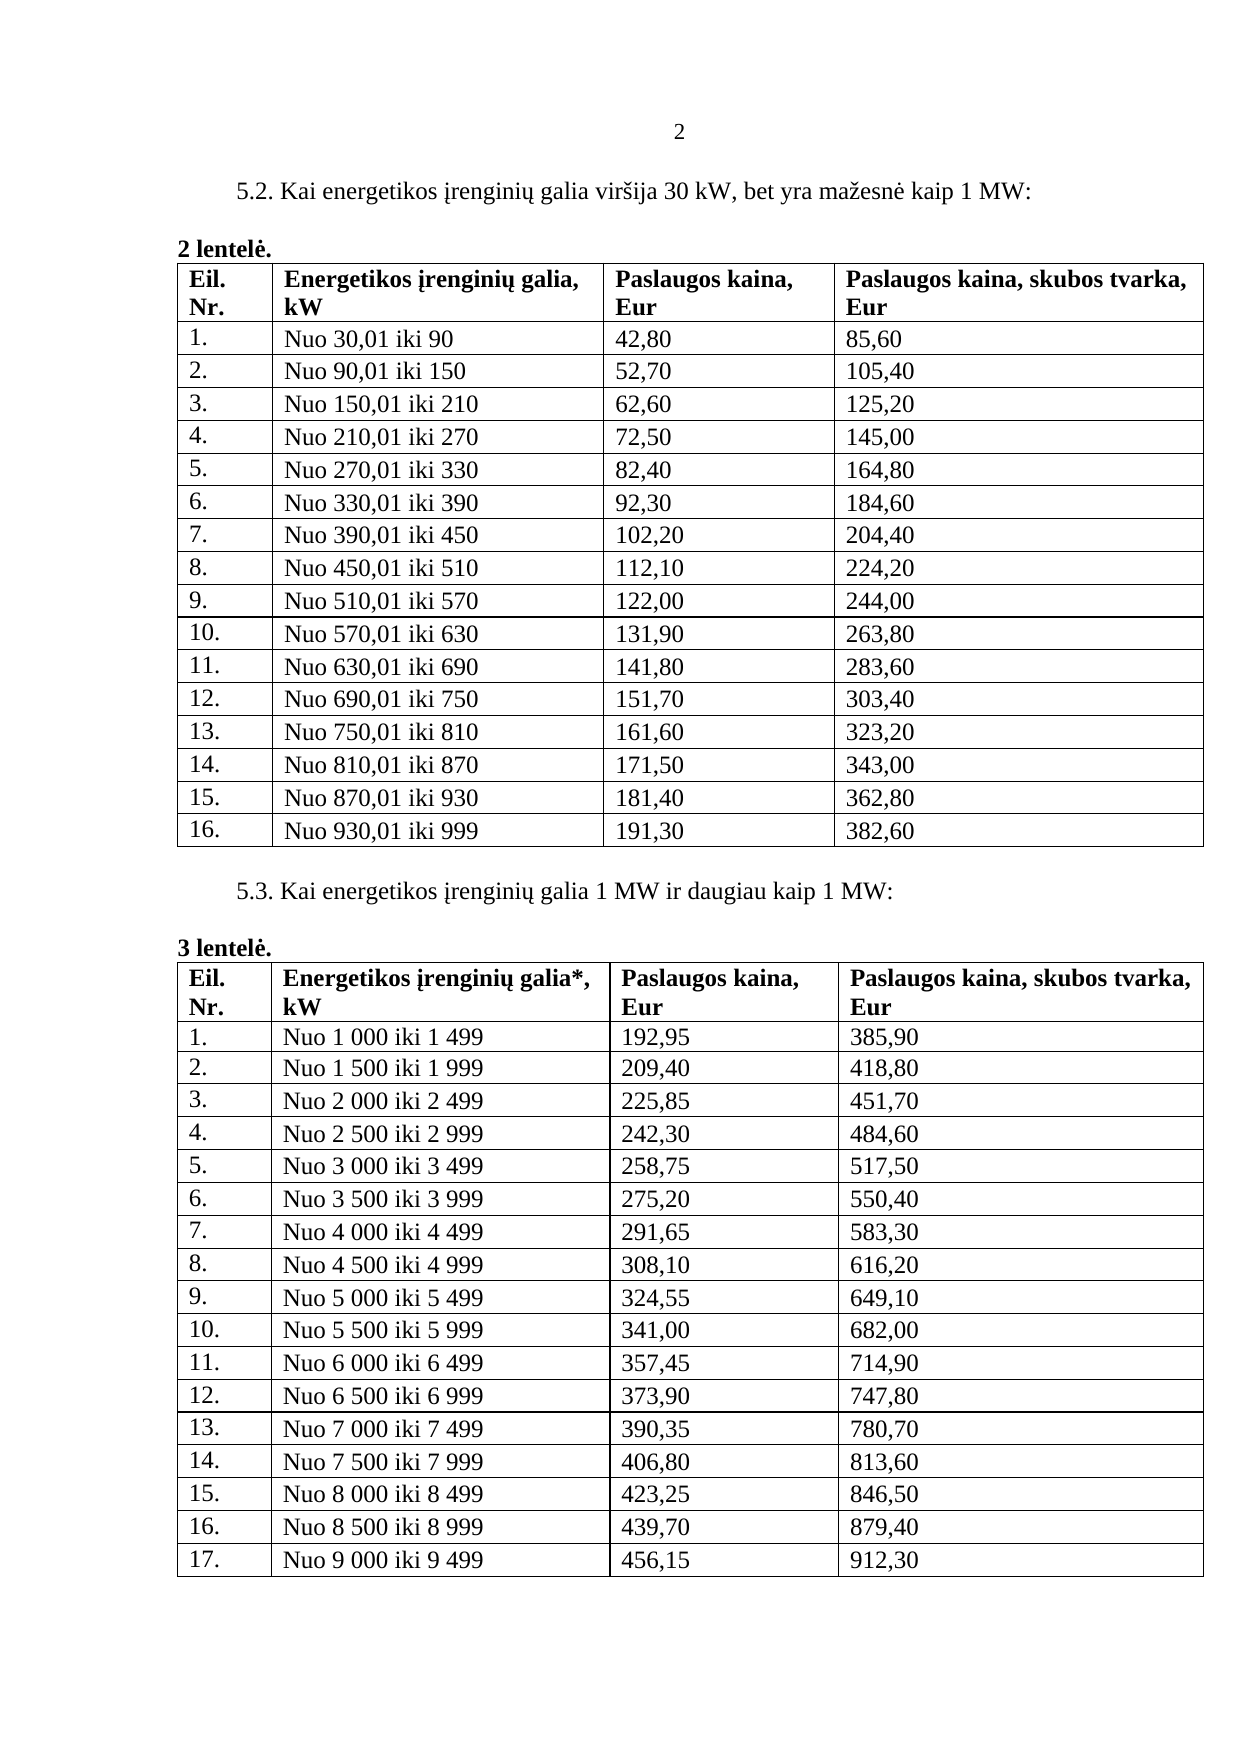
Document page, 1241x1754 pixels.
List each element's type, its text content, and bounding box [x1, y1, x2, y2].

table_cell 11. [178, 650, 272, 682]
table_cell 373,90 [611, 1380, 838, 1411]
table_cell 7. [178, 1216, 271, 1247]
table_cell 125,20 [835, 388, 1203, 419]
table_cell 4. [178, 421, 272, 452]
table_cell 17. [178, 1544, 271, 1576]
table_cell 550,40 [839, 1183, 1203, 1214]
table_cell Nuo 870,01 iki 930 [273, 782, 603, 813]
table_cell 10. [178, 1314, 271, 1346]
table_cell 341,00 [611, 1314, 838, 1346]
table_cell 141,80 [604, 650, 834, 682]
table_cell Nuo 9 000 iki 9 499 [272, 1544, 609, 1576]
table_header Paslaugos kaina, skubos tvarka, Eur [839, 963, 1203, 1021]
table_cell Nuo 7 500 iki 7 999 [272, 1445, 609, 1477]
table_cell 92,30 [604, 486, 834, 518]
table_cell 15. [178, 1478, 271, 1510]
table_cell 242,30 [611, 1117, 838, 1149]
table_cell 9. [178, 585, 272, 616]
table_cell Nuo 90,01 iki 150 [273, 355, 603, 387]
table_cell 184,60 [835, 486, 1203, 518]
table_cell Nuo 210,01 iki 270 [273, 421, 603, 452]
table_cell 7. [178, 519, 272, 551]
table_cell 122,00 [604, 585, 834, 616]
table_cell Nuo 6 000 iki 6 499 [272, 1347, 609, 1379]
table_cell 6. [178, 486, 272, 518]
table_cell Nuo 510,01 iki 570 [273, 585, 603, 616]
table_cell 1. [178, 1022, 271, 1051]
table_cell 583,30 [839, 1216, 1203, 1247]
table_cell Nuo 7 000 iki 7 499 [272, 1413, 609, 1444]
table_cell 192,95 [611, 1022, 838, 1051]
table_cell 879,40 [839, 1511, 1203, 1543]
table_cell 82,40 [604, 454, 834, 485]
table_cell 406,80 [611, 1445, 838, 1477]
table_cell 362,80 [835, 782, 1203, 813]
table_cell 171,50 [604, 749, 834, 781]
table_cell Nuo 4 500 iki 4 999 [272, 1249, 609, 1280]
table_cell 161,60 [604, 716, 834, 748]
table_cell 191,30 [604, 814, 834, 846]
table_cell 244,00 [835, 585, 1203, 616]
table_header Energetikos įrenginių galia*, kW [272, 963, 609, 1021]
table_cell 102,20 [604, 519, 834, 551]
table_cell 10. [178, 618, 272, 649]
table_cell 8. [178, 552, 272, 584]
table_cell 303,40 [835, 683, 1203, 715]
table_cell 11. [178, 1347, 271, 1379]
table_cell 131,90 [604, 618, 834, 649]
table_cell Nuo 3 000 iki 3 499 [272, 1150, 609, 1182]
table_cell 14. [178, 749, 272, 781]
table_cell 164,80 [835, 454, 1203, 485]
table_cell Nuo 150,01 iki 210 [273, 388, 603, 419]
table_cell 291,65 [611, 1216, 838, 1247]
table_cell 616,20 [839, 1249, 1203, 1280]
table_header Eil. Nr. [178, 963, 271, 1021]
table_cell 9. [178, 1281, 271, 1313]
table_cell 5. [178, 1150, 271, 1182]
table_cell Nuo 1 000 iki 1 499 [272, 1022, 609, 1051]
table_cell 14. [178, 1445, 271, 1477]
table_cell 12. [178, 683, 272, 715]
table_cell 747,80 [839, 1380, 1203, 1411]
table_cell 385,90 [839, 1022, 1203, 1051]
table_cell 813,60 [839, 1445, 1203, 1477]
table_cell 382,60 [835, 814, 1203, 846]
table_cell 13. [178, 716, 272, 748]
table_cell 72,50 [604, 421, 834, 452]
table_cell Nuo 3 500 iki 3 999 [272, 1183, 609, 1214]
table_cell 423,25 [611, 1478, 838, 1510]
table_cell Nuo 630,01 iki 690 [273, 650, 603, 682]
table_header Paslaugos kaina, Eur [611, 963, 838, 1021]
table_header Paslaugos kaina, skubos tvarka, Eur [835, 264, 1203, 321]
table_cell 12. [178, 1380, 271, 1411]
table_cell 649,10 [839, 1281, 1203, 1313]
table_cell 258,75 [611, 1150, 838, 1182]
table_cell Nuo 30,01 iki 90 [273, 322, 603, 354]
table_cell 8. [178, 1249, 271, 1280]
text 3 lentelė. [177, 933, 1181, 962]
table_cell 181,40 [604, 782, 834, 813]
table_cell 390,35 [611, 1413, 838, 1444]
table_cell 357,45 [611, 1347, 838, 1379]
table_cell 263,80 [835, 618, 1203, 649]
table_cell 105,40 [835, 355, 1203, 387]
table_cell Nuo 810,01 iki 870 [273, 749, 603, 781]
table_cell 13. [178, 1413, 271, 1444]
table_cell Nuo 6 500 iki 6 999 [272, 1380, 609, 1411]
table_cell 5. [178, 454, 272, 485]
table_cell Nuo 570,01 iki 630 [273, 618, 603, 649]
table_cell Nuo 390,01 iki 450 [273, 519, 603, 551]
table_cell 15. [178, 782, 272, 813]
text 5.2. Kai energetikos įrenginių galia viršija 30 kW, bet yra mažesnė kaip 1 MW: [177, 176, 1181, 205]
table_cell 151,70 [604, 683, 834, 715]
table_cell Nuo 690,01 iki 750 [273, 683, 603, 715]
table_cell 517,50 [839, 1150, 1203, 1182]
text 2 lentelė. [177, 234, 1181, 263]
table_cell Nuo 8 500 iki 8 999 [272, 1511, 609, 1543]
table_cell 42,80 [604, 322, 834, 354]
table_cell 6. [178, 1183, 271, 1214]
table_cell 323,20 [835, 716, 1203, 748]
table_cell Nuo 2 000 iki 2 499 [272, 1084, 609, 1116]
table_cell 3. [178, 1084, 271, 1116]
table_cell 3. [178, 388, 272, 419]
table_cell 308,10 [611, 1249, 838, 1280]
table_header Paslaugos kaina, Eur [604, 264, 834, 321]
table_cell 145,00 [835, 421, 1203, 452]
table_cell 343,00 [835, 749, 1203, 781]
table_cell Nuo 330,01 iki 390 [273, 486, 603, 518]
table_cell 714,90 [839, 1347, 1203, 1379]
table_cell 846,50 [839, 1478, 1203, 1510]
table_cell 224,20 [835, 552, 1203, 584]
table_cell 225,85 [611, 1084, 838, 1116]
table_cell 418,80 [839, 1052, 1203, 1083]
table_cell 2. [178, 355, 272, 387]
table_header Eil. Nr. [178, 264, 272, 321]
table_cell 204,40 [835, 519, 1203, 551]
table_cell Nuo 5 500 iki 5 999 [272, 1314, 609, 1346]
table_cell 439,70 [611, 1511, 838, 1543]
table_cell 4. [178, 1117, 271, 1149]
table_header Energetikos įrenginių galia, kW [273, 264, 603, 321]
table_cell Nuo 450,01 iki 510 [273, 552, 603, 584]
table_cell 16. [178, 814, 272, 846]
table_cell Nuo 5 000 iki 5 499 [272, 1281, 609, 1313]
table_cell 324,55 [611, 1281, 838, 1313]
table_cell 912,30 [839, 1544, 1203, 1576]
table_cell 780,70 [839, 1413, 1203, 1444]
table_cell 1. [178, 322, 272, 354]
table_cell 16. [178, 1511, 271, 1543]
table_cell Nuo 750,01 iki 810 [273, 716, 603, 748]
table_cell 456,15 [611, 1544, 838, 1576]
table_cell 112,10 [604, 552, 834, 584]
table_cell 682,00 [839, 1314, 1203, 1346]
table_cell Nuo 4 000 iki 4 499 [272, 1216, 609, 1247]
table_cell 283,60 [835, 650, 1203, 682]
table_cell Nuo 8 000 iki 8 499 [272, 1478, 609, 1510]
table_cell 62,60 [604, 388, 834, 419]
table_cell Nuo 930,01 iki 999 [273, 814, 603, 846]
table_cell Nuo 270,01 iki 330 [273, 454, 603, 485]
table_cell Nuo 2 500 iki 2 999 [272, 1117, 609, 1149]
table_cell 451,70 [839, 1084, 1203, 1116]
table_cell 275,20 [611, 1183, 838, 1214]
table_cell 85,60 [835, 322, 1203, 354]
table_cell Nuo 1 500 iki 1 999 [272, 1052, 609, 1083]
table_cell 209,40 [611, 1052, 838, 1083]
table_cell 484,60 [839, 1117, 1203, 1149]
table_cell 2. [178, 1052, 271, 1083]
table_cell 52,70 [604, 355, 834, 387]
text 5.3. Kai energetikos įrenginių galia 1 MW ir daugiau kaip 1 MW: [177, 876, 1181, 905]
